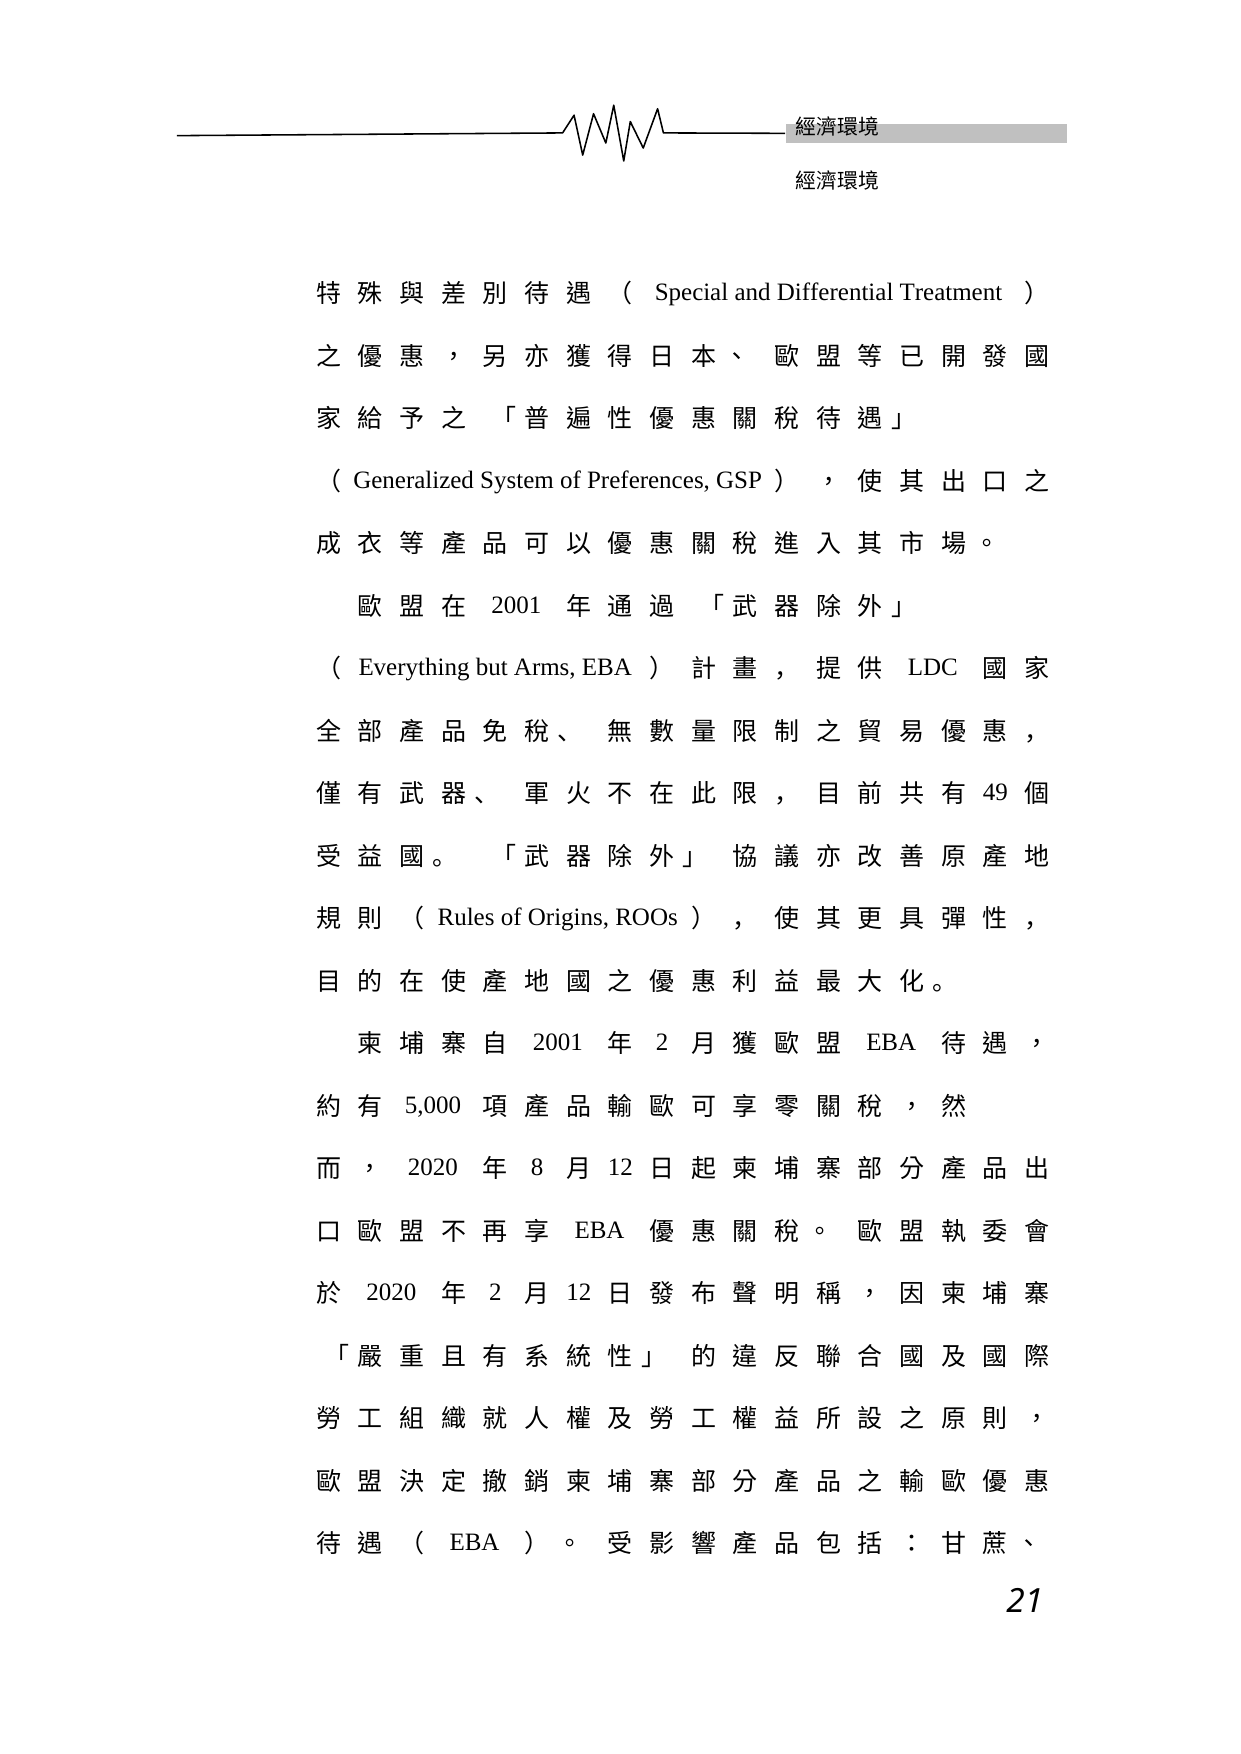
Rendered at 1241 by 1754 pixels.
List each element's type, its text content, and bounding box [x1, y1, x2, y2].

text 歐盟在2001年通過「武器除外」（Everything but Arms, EBA）計畫，提供LDC國家全部產品免稅、無數量限制之貿易優惠，僅有武器、軍火不在此限，目前共有49個受益國。「武器除外」協議亦改善原產地規則（Rules of Origins, ROOs），使其更具彈性，目的在使產地國之優惠利益最大化。 [281, 563, 1058, 1000]
text 特殊與差別待遇（Special and Differential Treatment）之優惠，另亦獲得日本、歐盟等已開發國家給予之「普遍性優惠關稅待遇」（Generalized System of Preferences, GSP），使其出口之成衣等產品可以優惠關稅進入其市場。 [281, 250, 1058, 563]
text 柬埔寨自2001年2月獲歐盟EBA待遇，約有5,000項產品輸歐可享零關稅，然而，2020年8月12日起柬埔寨部分產品出口歐盟不再享EBA優惠關稅。歐盟執委會於2020年2月12日發布聲明稱，因柬埔寨「嚴重且有系統性」的違反聯合國及國際勞工組織就人權及勞工權益所設之原則，歐盟決定撤銷柬埔寨部分產品之輸歐優惠待遇（EBA）。受影響產品包括：甘蔗、 [281, 1000, 1058, 1563]
